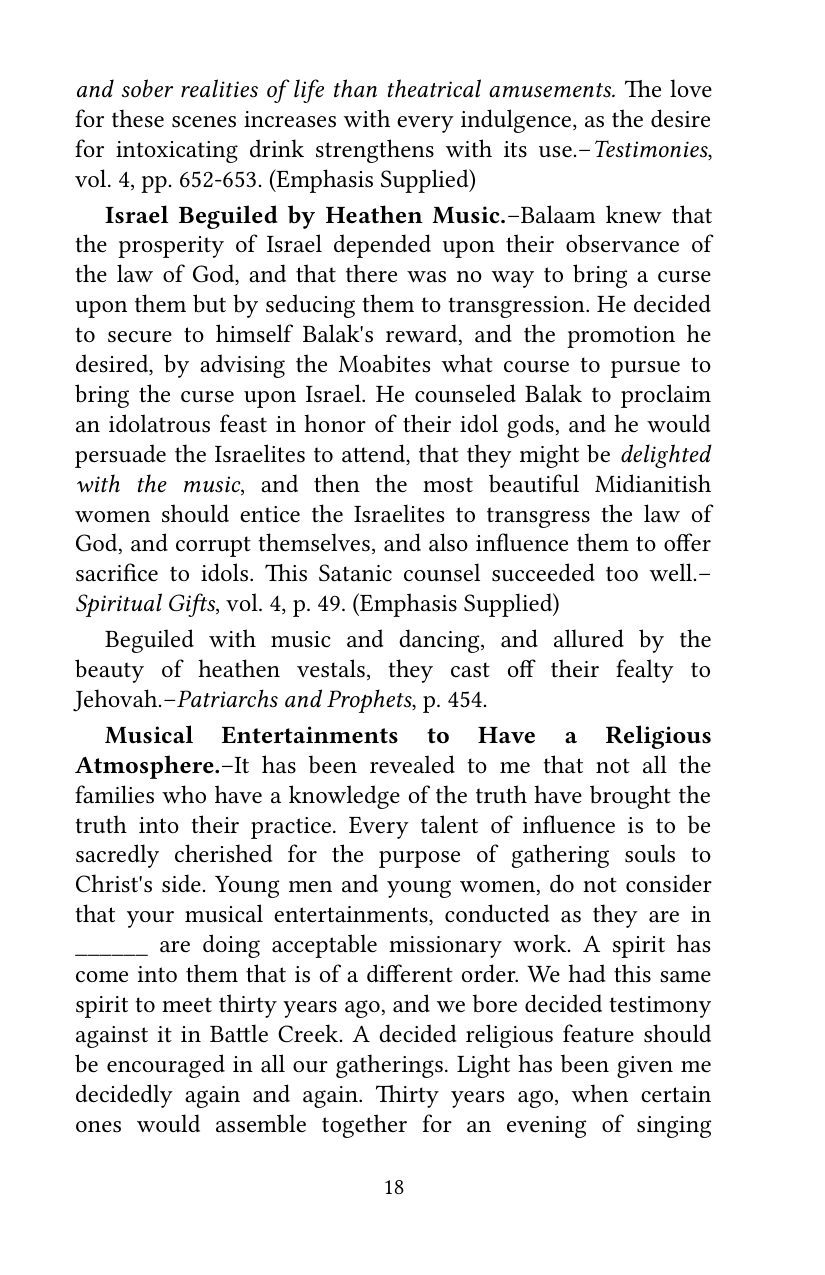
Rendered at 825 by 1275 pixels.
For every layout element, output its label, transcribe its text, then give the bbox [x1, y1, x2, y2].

text Beguiled with music and dancing, and allured by the beauty of heathen vestals, they cast off their fealty to Jehovah.–Patriarchs and Prophets, p. 454. [75, 625, 712, 713]
text Israel Beguiled by Heathen Music.–Balaam knew that the prosperity of Israel depended upon their observance of the law of God, and that there was no way to bring a curse upon them but by seducing them to transgression. He decided to secure to himself Balak's reward, and the promotion he desired, by advising the Moabites what course to pursue to bring the curse upon Israel. He counseled Balak to proclaim an idolatrous feast in honor of their idol gods, and he would persuade the Israelites to attend, that they might be delighted with the music, and then the most beautiful Midianitish women should entice the Israelites to transgress the law of God, and corrupt themselves, and also influence them to offer sacrifice to idols. This Satanic counsel succeeded too well.–Spiritual Gifts, vol. 4, p. 49. (Emphasis Supplied) [75, 201, 712, 618]
text Musical Entertainments to Have a Religious Atmosphere.–It has been revealed to me that not all the families who have a knowledge of the truth have brought the truth into their practice. Every talent of influence is to be sacredly cherished for the purpose of gathering souls to Christ's side. Young men and young women, do not consider that your musical entertainments, conducted as they are in ______ are doing acceptable missionary work. A spirit has come into them that is of a different order. We had this same spirit to meet thirty years ago, and we bore decided testimony against it in Battle Creek. A decided religious feature should be encouraged in all our gatherings. Light has been given me decidedly again and again. Thirty years ago, when certain ones would assemble together for an evening of singing [75, 721, 712, 1138]
text and sober realities of life than theatrical amusements. The love for these scenes increases with every indulgence, as the desire for intoxicating drink strengthens with its use.–Testimonies, vol. 4, pp. 652-653. (Emphasis Supplied) [75, 75, 712, 193]
